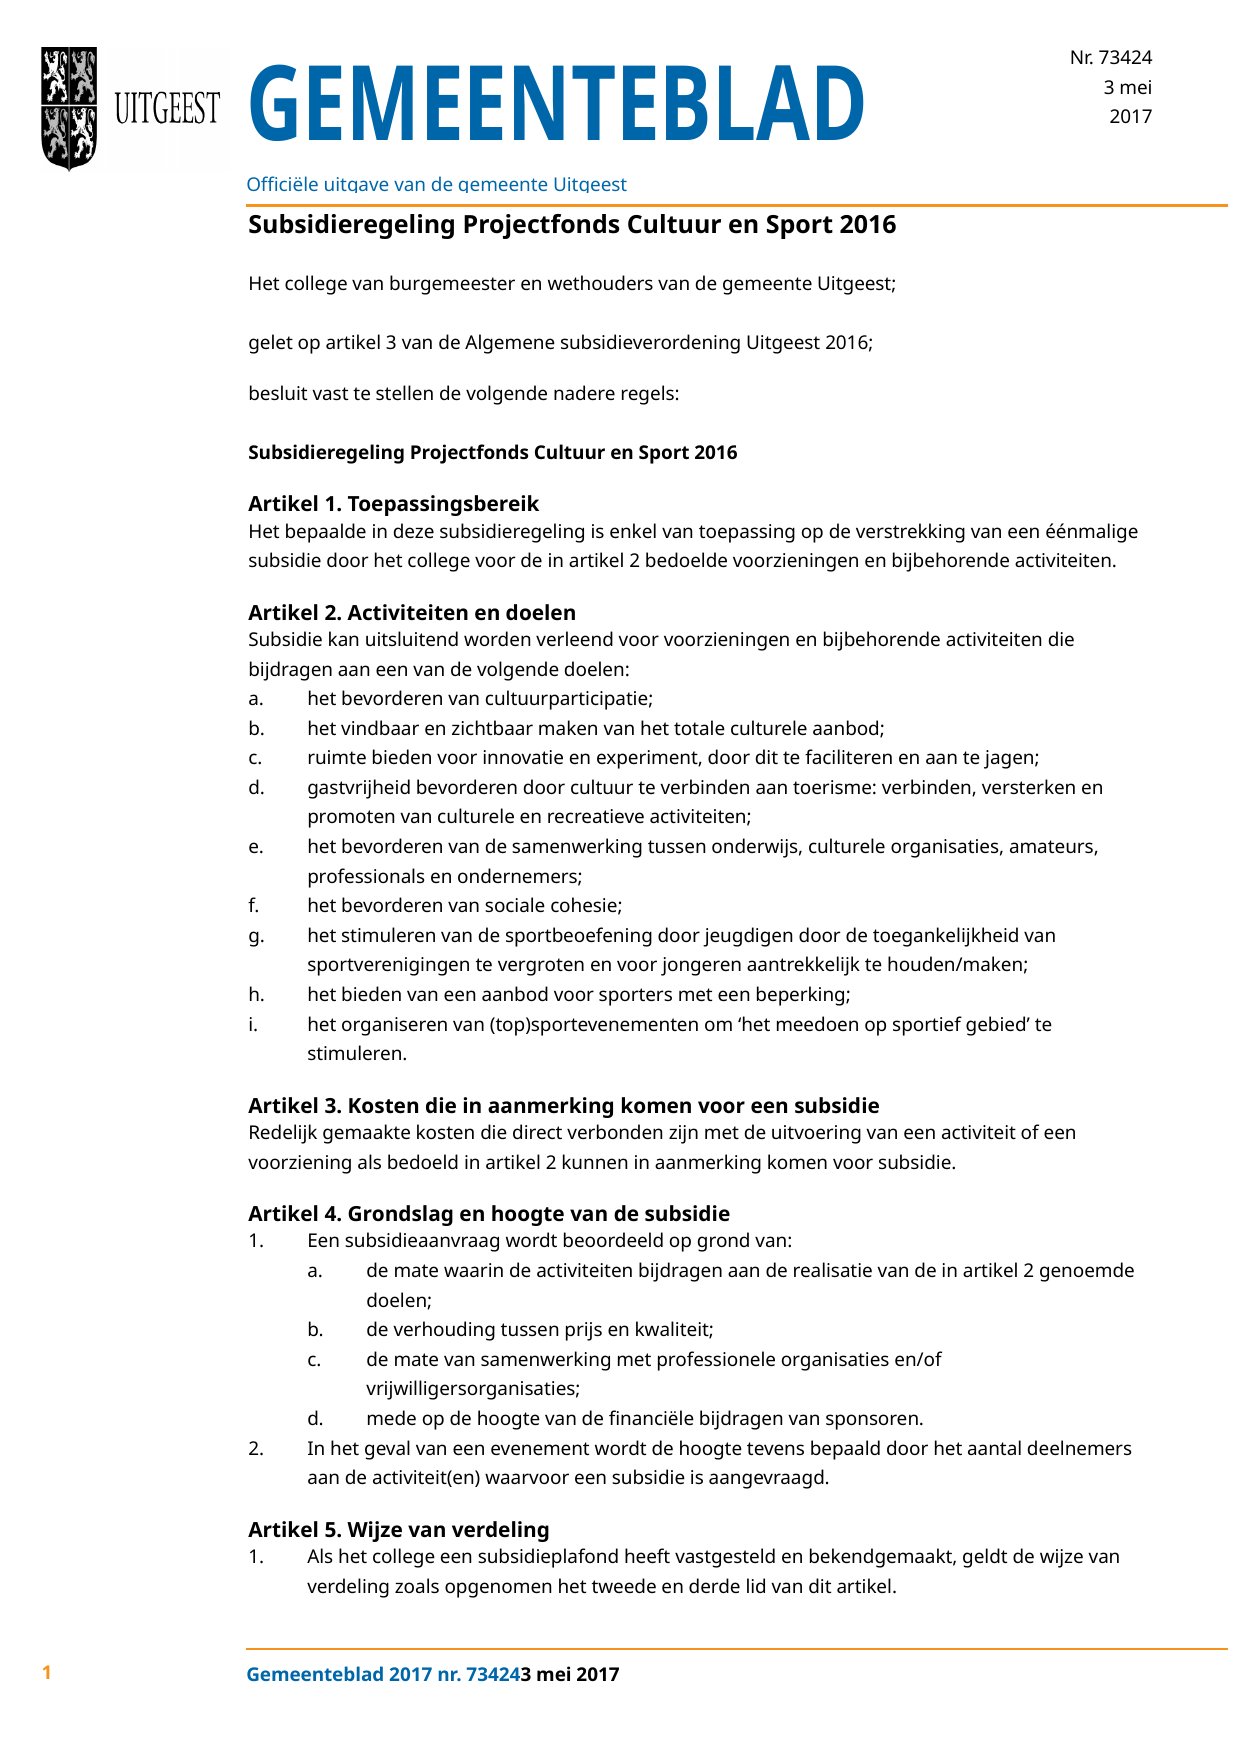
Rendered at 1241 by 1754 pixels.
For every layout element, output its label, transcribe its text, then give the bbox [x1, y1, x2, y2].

picture [41, 47, 231, 172]
list de verhouding tussen prijs en kwaliteit; [307, 1316, 1152, 1342]
list het bieden van een aanbod voor sporters met een beperking; [248, 981, 1152, 1007]
text Artikel 4. Grondslag en hoogte van de subsidie [248, 1199, 1152, 1228]
list het bevorderen van de samenwerking tussen onderwijs, culturele organisaties, amateurs, professionals en ondernemers; [248, 833, 1152, 889]
list het stimuleren van de sportbeoefening door jeugdigen door de toegankelijkheid van sportverenigingen te vergroten en voor jongeren aantrekkelijk te houden/maken; [248, 922, 1152, 977]
text Artikel 1. Toepassingsbereik [248, 489, 1152, 518]
text Artikel 3. Kosten die in aanmerking komen voor een subsidie [248, 1091, 1152, 1119]
text Artikel 2. Activiteiten en doelen [248, 598, 1152, 626]
list gastvrijheid bevorderen door cultuur te verbinden aan toerisme: verbinden, versterken en promoten van culturele en recreatieve activiteiten; [248, 774, 1152, 829]
list mede op de hoogte van de financiële bijdragen van sponsoren. [307, 1405, 1152, 1431]
list Een subsidieaanvraag wordt beoordeeld op grond van: [248, 1228, 1152, 1253]
text Subsidie kan uitsluitend worden verleend voor voorzieningen en bijbehorende activiteiten die bijdragen aan een van de volgende doelen: [248, 626, 1152, 682]
list het organiseren van (top)sportevenementen om ‘het meedoen op sportief gebied’ te stimuleren. [248, 1011, 1152, 1066]
list ruimte bieden voor innovatie en experiment, door dit te faciliteren en aan te jagen; [248, 744, 1152, 770]
list In het geval van een evenement wordt de hoogte tevens bepaald door het aantal deelnemers aan de activiteit(en) waarvoor een subsidie is aangevraagd. [248, 1435, 1152, 1490]
list het vindbaar en zichtbaar maken van het totale culturele aanbod; [248, 715, 1152, 741]
list de mate van samenwerking met professionele organisaties en/of vrijwilligersorganisaties; [307, 1346, 1152, 1401]
text Subsidieregeling Projectfonds Cultuur en Sport 2016 [248, 439, 1152, 465]
text Artikel 5. Wijze van verdeling [248, 1515, 1152, 1543]
text Het bepaalde in deze subsidieregeling is enkel van toepassing op de verstrekking van een éénmalige subsidie door het college voor de in artikel 2 bedoelde voorzieningen en bijbehorende activiteiten. [248, 518, 1152, 573]
list Als het college een subsidieplafond heeft vastgesteld en bekendgemaakt, geldt de wijze van verdeling zoals opgenomen het tweede en derde lid van dit artikel. [248, 1543, 1152, 1598]
list het bevorderen van sociale cohesie; [248, 892, 1152, 918]
list het bevorderen van cultuurparticipatie; [248, 685, 1152, 711]
text gelet op artikel 3 van de Algemene subsidieverordening Uitgeest 2016; [248, 329, 1152, 355]
text Het college van burgemeester en wethouders van de gemeente Uitgeest; [248, 270, 1152, 296]
text Redelijk gemaakte kosten die direct verbonden zijn met de uitvoering van een activiteit of een voorziening als bedoeld in artikel 2 kunnen in aanmerking komen voor subsidie. [248, 1119, 1152, 1174]
text Subsidieregeling Projectfonds Cultuur en Sport 2016 [248, 207, 1152, 241]
list de mate waarin de activiteiten bijdragen aan de realisatie van de in artikel 2 genoemde doelen; [307, 1257, 1152, 1313]
text besluit vast te stellen de volgende nadere regels: [248, 380, 1152, 406]
